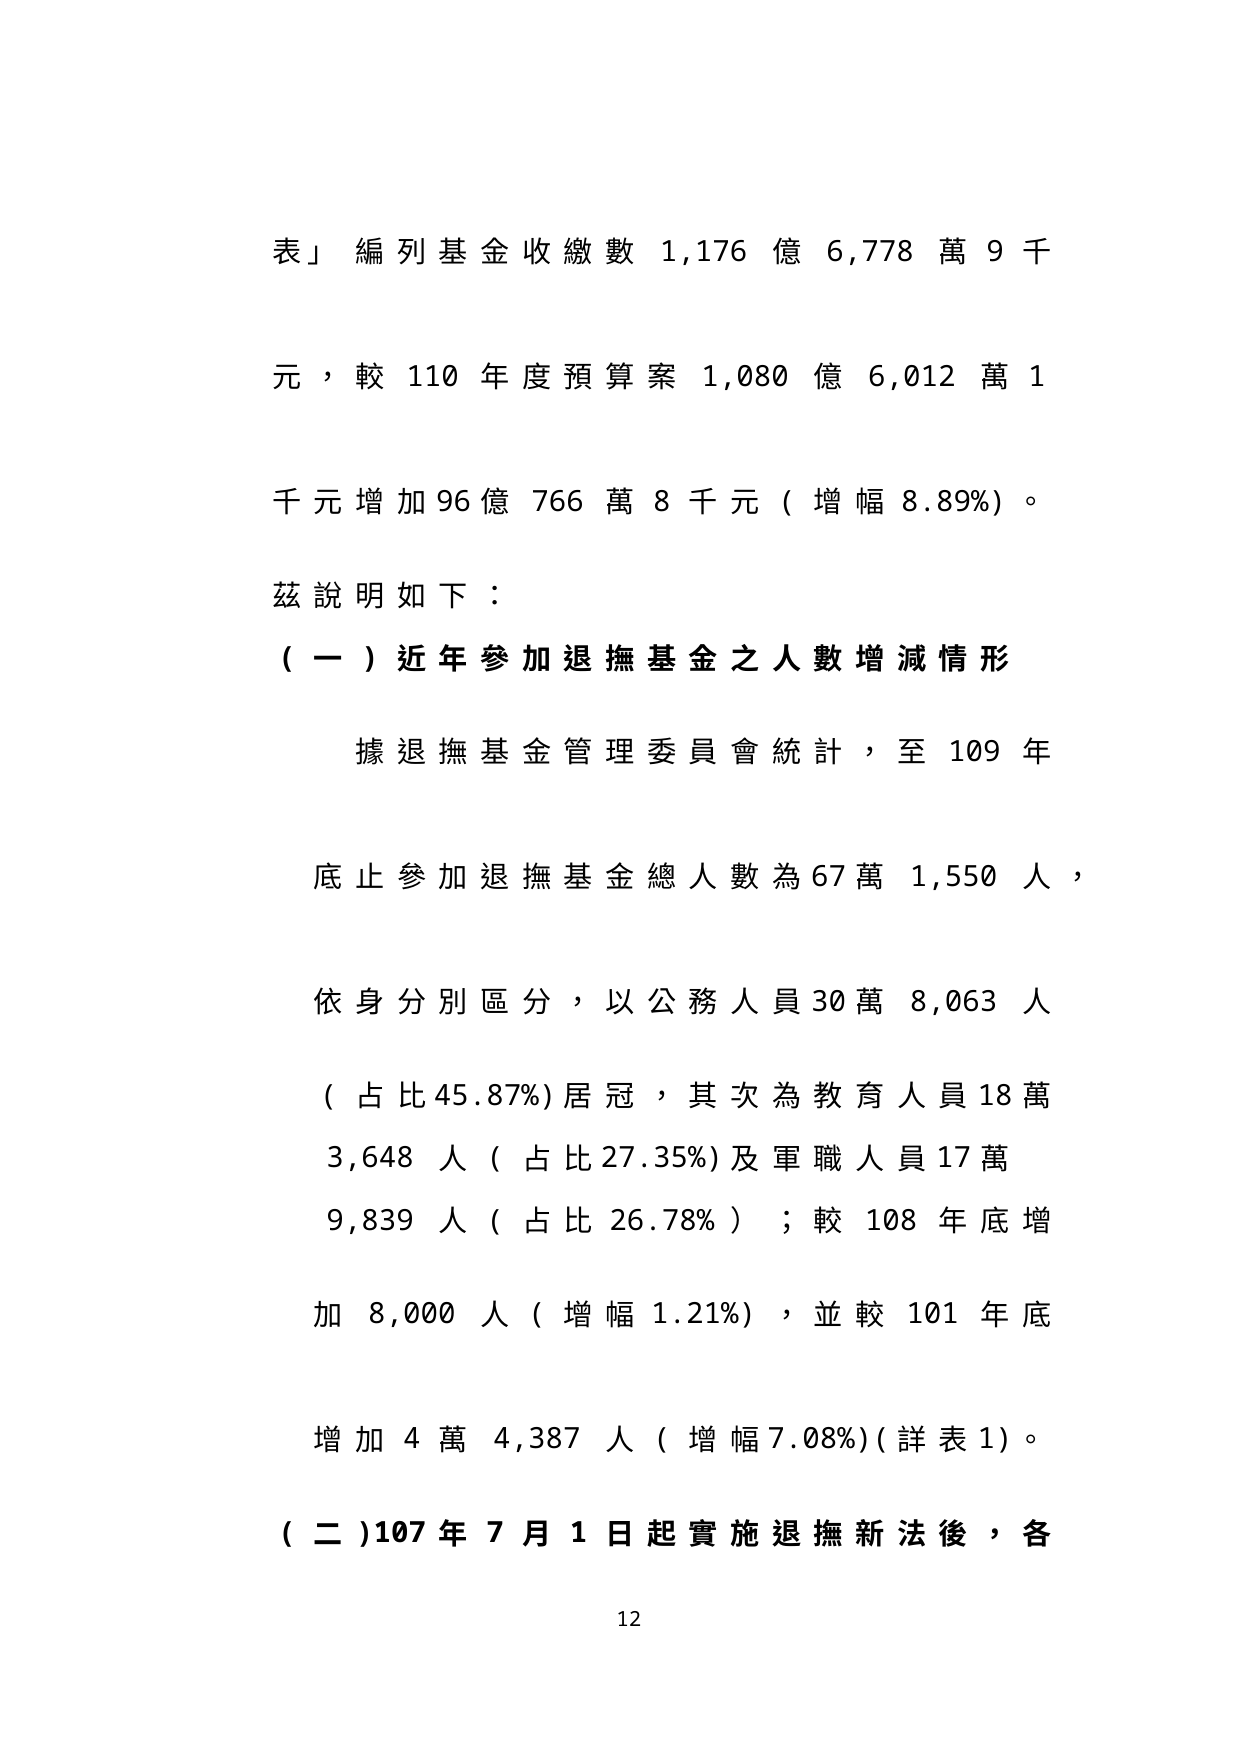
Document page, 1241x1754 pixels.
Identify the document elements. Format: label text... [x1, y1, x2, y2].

text (一)近年參加退撫基金之人數增減情形 [241, 615, 1057, 677]
text (二)107年7月1日起實施退撫新法後，各 [241, 1490, 1057, 1552]
text 據退撫基金管理委員會統計，至109年底止參加退撫基金總人數為67萬1,550人，依身分別區分，以公務人員30萬8,063人(占比45.87%)居冠，其次為教育人員18萬3,648人(占比27.35%)及軍職人員17萬9,839人(占比26.78%）；較108年底增加8,000人(增幅1.21%)，並較101年底增加4萬4,387人(增幅7.08%)(詳表1)。 [271, 677, 1057, 1490]
text 表」編列基金收繳數1,176億6,778萬9千元，較110年度預算案1,080億6,012萬1千元增加96億766萬8千元(增幅8.89%)。茲說明如下： [241, 177, 1057, 615]
